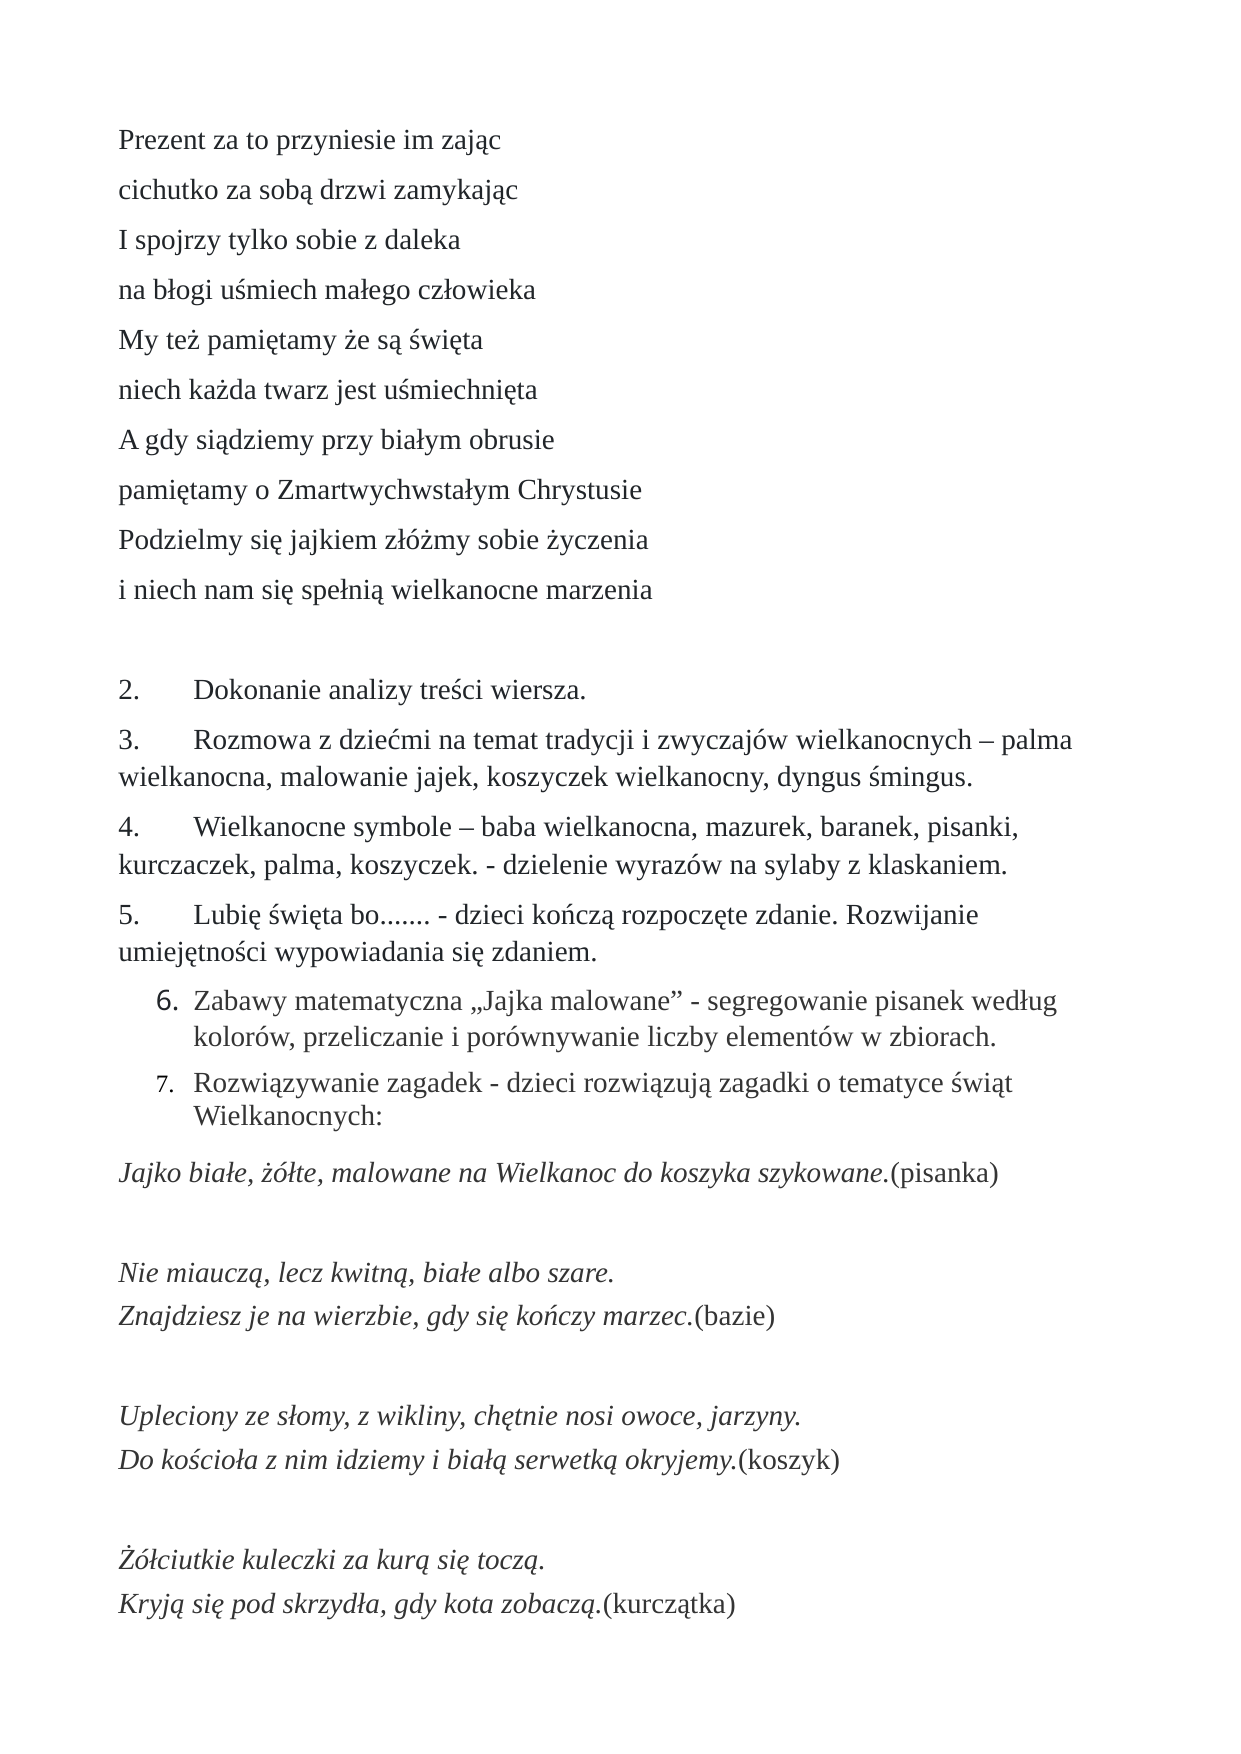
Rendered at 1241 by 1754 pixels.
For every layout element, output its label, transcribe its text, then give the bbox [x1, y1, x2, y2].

text niech każda twarz jest uśmiechnięta [118, 368, 1122, 406]
list Lubię święta bo....... - dzieci kończą rozpoczęte zdanie. Rozwijanie umiejętności wypowiadania się zdaniem. [118, 893, 1122, 968]
text Żółciutkie kuleczki za kurą się toczą. Kryją się pod skrzydła, gdy kota zobaczą.(kurczątka) [118, 1488, 1122, 1619]
list Rozwiązywanie zagadek - dzieci rozwiązują zagadki o tematyce świąt Wielkanocnych: [156, 1065, 1122, 1132]
text My też pamiętamy że są święta [118, 318, 1122, 356]
text pamiętamy o Zmartwychwstałym Chrystusie [118, 468, 1122, 506]
text i niech nam się spełnią wielkanocne marzenia [118, 568, 1122, 606]
text cichutko za sobą drzwi zamykając [118, 168, 1122, 206]
list Zabawy matematyczna „Jajka malowane” - segregowanie pisanek według kolorów, przeliczanie i porównywanie liczby elementów w zbiorach. [156, 981, 1122, 1052]
text Jajko białe, żółte, malowane na Wielkanoc do koszyka szykowane.(pisanka) [118, 1144, 1122, 1188]
text Podzielmy się jajkiem złóżmy sobie życzenia [118, 518, 1122, 556]
text Nie miauczą, lecz kwitną, białe albo szare. Znajdziesz je na wierzbie, gdy się kończy marzec.(bazie) [118, 1244, 1122, 1332]
text na błogi uśmiech małego człowieka [118, 268, 1122, 306]
list Wielkanocne symbole – baba wielkanocna, mazurek, baranek, pisanki, kurczaczek, palma, koszyczek. - dzielenie wyrazów na sylaby z klaskaniem. [118, 806, 1122, 881]
text Upleciony ze słomy, z wikliny, chętnie nosi owoce, jarzyny. Do kościoła z nim idziemy i białą serwetką okryjemy.(koszyk) [118, 1344, 1122, 1476]
text Prezent za to przyniesie im zając [118, 118, 1122, 156]
list Dokonanie analizy treści wiersza. [118, 668, 1122, 706]
text I spojrzy tylko sobie z daleka [118, 218, 1122, 256]
list Rozmowa z dziećmi na temat tradycji i zwyczajów wielkanocnych – palma wielkanocna, malowanie jajek, koszyczek wielkanocny, dyngus śmingus. [118, 718, 1122, 793]
text A gdy siądziemy przy białym obrusie [118, 418, 1122, 456]
